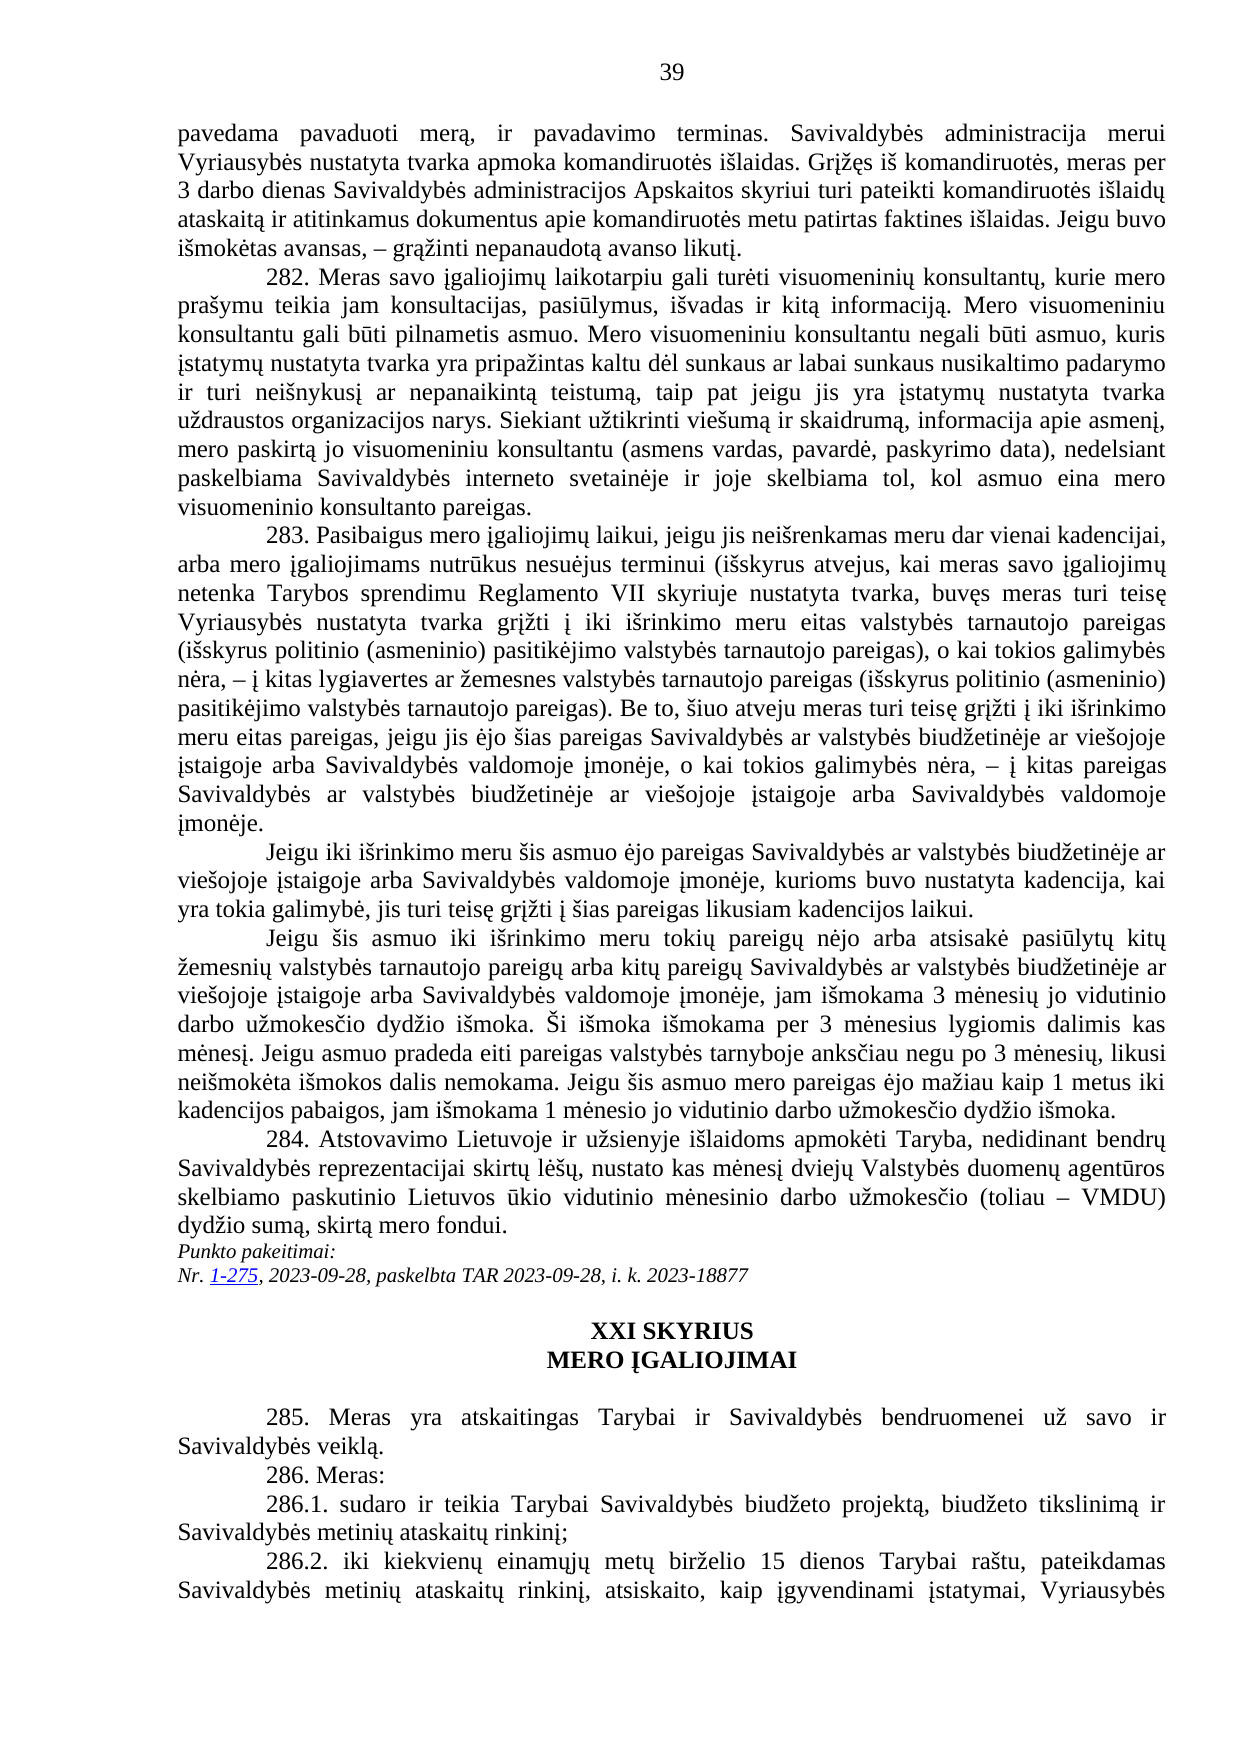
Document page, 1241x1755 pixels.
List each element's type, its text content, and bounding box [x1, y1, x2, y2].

text 286.2. iki kiekvienų einamųjų metų birželio 15 dienos Tarybai raštu, pateikdamas Savivaldybės metinių ataskaitų rinkinį, atsiskaito, kaip įgyvendinami įstatymai, Vyriausybės [177, 1546, 1167, 1604]
text 282. Meras savo įgaliojimų laikotarpiu gali turėti visuomeninių konsultantų, kurie mero prašymu teikia jam konsultacijas, pasiūlymus, išvadas ir kitą informaciją. Mero visuomeniniu konsultantu gali būti pilnametis asmuo. Mero visuomeniniu konsultantu negali būti asmuo, kuris įstatymų nustatyta tvarka yra pripažintas kaltu dėl sunkaus ar labai sunkaus nusikaltimo padarymo ir turi neišnykusį ar nepanaikintą teistumą, taip pat jeigu jis yra įstatymų nustatyta tvarka uždraustos organizacijos narys. Siekiant užtikrinti viešumą ir skaidrumą, informacija apie asmenį, mero paskirtą jo visuomeniniu konsultantu (asmens vardas, pavardė, paskyrimo data), nedelsiant paskelbiama Savivaldybės interneto svetainėje ir joje skelbiama tol, kol asmuo eina mero visuomeninio konsultanto pareigas. [177, 262, 1167, 521]
text 284. Atstovavimo Lietuvoje ir užsienyje išlaidoms apmokėti Taryba, nedidinant bendrų Savivaldybės reprezentacijai skirtų lėšų, nustato kas mėnesį dviejų Valstybės duomenų agentūros skelbiamo paskutinio Lietuvos ūkio vidutinio mėnesinio darbo užmokesčio (toliau – VMDU) dydžio sumą, skirtą mero fondui. [177, 1124, 1167, 1239]
text 283. Pasibaigus mero įgaliojimų laikui, jeigu jis neišrenkamas meru dar vienai kadencijai, arba mero įgaliojimams nutrūkus nesuėjus terminui (išskyrus atvejus, kai meras savo įgaliojimų netenka Tarybos sprendimu Reglamento VII skyriuje nustatyta tvarka, buvęs meras turi teisę Vyriausybės nustatyta tvarka grįžti į iki išrinkimo meru eitas valstybės tarnautojo pareigas (išskyrus politinio (asmeninio) pasitikėjimo valstybės tarnautojo pareigas), o kai tokios galimybės nėra, – į kitas lygiavertes ar žemesnes valstybės tarnautojo pareigas (išskyrus politinio (asmeninio) pasitikėjimo valstybės tarnautojo pareigas). Be to, šiuo atveju meras turi teisę grįžti į iki išrinkimo meru eitas pareigas, jeigu jis ėjo šias pareigas Savivaldybės ar valstybės biudžetinėje ar viešojoje įstaigoje arba Savivaldybės valdomoje įmonėje, o kai tokios galimybės nėra, – į kitas pareigas Savivaldybės ar valstybės biudžetinėje ar viešojoje įstaigoje arba Savivaldybės valdomoje įmonėje. [177, 521, 1167, 837]
text Jeigu iki išrinkimo meru šis asmuo ėjo pareigas Savivaldybės ar valstybės biudžetinėje ar viešojoje įstaigoje arba Savivaldybės valdomoje įmonėje, kurioms buvo nustatyta kadencija, kai yra tokia galimybė, jis turi teisę grįžti į šias pareigas likusiam kadencijos laikui. [177, 837, 1167, 923]
text Nr. 1-275, 2023-09-28, paskelbta TAR 2023-09-28, i. k. 2023-18877 [177, 1263, 1167, 1287]
text 286. Meras: [177, 1460, 1167, 1489]
text 286.1. sudaro ir teikia Tarybai Savivaldybės biudžeto projektą, biudžeto tikslinimą ir Savivaldybės metinių ataskaitų rinkinį; [177, 1489, 1167, 1546]
text 285. Meras yra atskaitingas Tarybai ir Savivaldybės bendruomenei už savo ir Savivaldybės veiklą. [177, 1402, 1167, 1460]
text Punkto pakeitimai: [177, 1239, 1167, 1263]
text pavedama pavaduoti merą, ir pavadavimo terminas. Savivaldybės administracija merui Vyriausybės nustatyta tvarka apmoka komandiruotės išlaidas. Grįžęs iš komandiruotės, meras per 3 darbo dienas Savivaldybės administracijos Apskaitos skyriui turi pateikti komandiruotės išlaidų ataskaitą ir atitinkamus dokumentus apie komandiruotės metu patirtas faktines išlaidas. Jeigu buvo išmokėtas avansas, – grąžinti nepanaudotą avanso likutį. [177, 118, 1167, 262]
text MERO ĮGALIOJIMAI [177, 1345, 1167, 1374]
text Jeigu šis asmuo iki išrinkimo meru tokių pareigų nėjo arba atsisakė pasiūlytų kitų žemesnių valstybės tarnautojo pareigų arba kitų pareigų Savivaldybės ar valstybės biudžetinėje ar viešojoje įstaigoje arba Savivaldybės valdomoje įmonėje, jam išmokama 3 mėnesių jo vidutinio darbo užmokesčio dydžio išmoka. Ši išmoka išmokama per 3 mėnesius lygiomis dalimis kas mėnesį. Jeigu asmuo pradeda eiti pareigas valstybės tarnyboje anksčiau negu po 3 mėnesių, likusi neišmokėta išmokos dalis nemokama. Jeigu šis asmuo mero pareigas ėjo mažiau kaip 1 metus iki kadencijos pabaigos, jam išmokama 1 mėnesio jo vidutinio darbo užmokesčio dydžio išmoka. [177, 923, 1167, 1124]
text XXI SKYRIUS [177, 1316, 1167, 1345]
